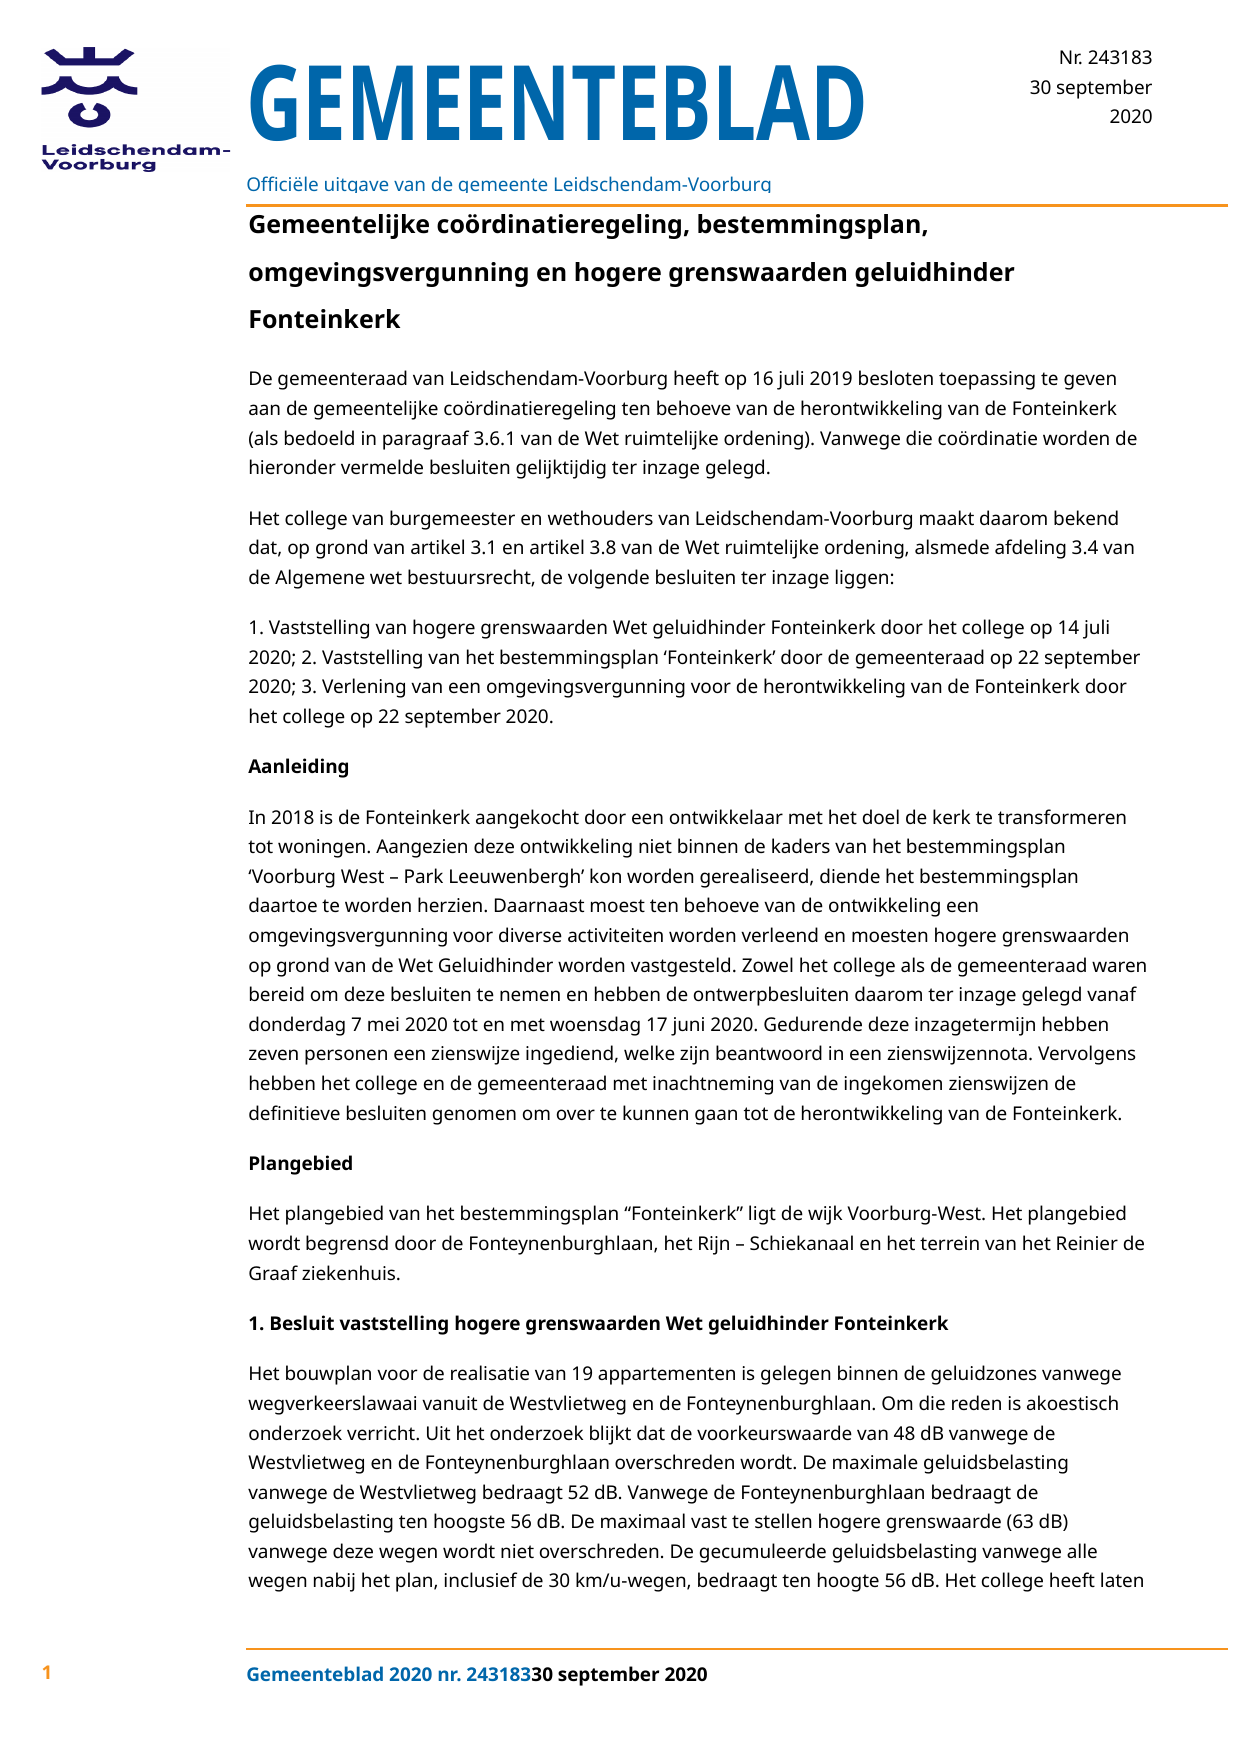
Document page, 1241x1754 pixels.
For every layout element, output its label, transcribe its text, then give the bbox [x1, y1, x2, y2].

picture [41, 47, 231, 172]
text Aanleiding [248, 753, 1152, 779]
text In 2018 is de Fonteinkerk aangekocht door een ontwikkelaar met het doel de kerk te transformeren tot woningen. Aangezien deze ontwikkeling niet binnen de kaders van het bestemmingsplan ‘Voorburg West – Park Leeuwenbergh’ kon worden gerealiseerd, diende het bestemmingsplan daartoe te worden herzien. Daarnaast moest ten behoeve van de ontwikkeling een omgevingsvergunning voor diverse activiteiten worden verleend en moesten hogere grenswaarden op grond van de Wet Geluidhinder worden vastgesteld. Zowel het college als de gemeenteraad waren bereid om deze besluiten te nemen en hebben de ontwerpbesluiten daarom ter inzage gelegd vanaf donderdag 7 mei 2020 tot en met woensdag 17 juni 2020. Gedurende deze inzagetermijn hebben zeven personen een zienswijze ingediend, welke zijn beantwoord in een zienswijzennota. Vervolgens hebben het college en de gemeenteraad met inachtneming van de ingekomen zienswijzen de definitieve besluiten genomen om over te kunnen gaan tot de herontwikkeling van de Fonteinkerk. [248, 804, 1152, 1125]
text 1. Vaststelling van hogere grenswaarden Wet geluidhinder Fonteinkerk door het college op 14 juli 2020; 2. Vaststelling van het bestemmingsplan ‘Fonteinkerk’ door de gemeenteraad op 22 september 2020; 3. Verlening van een omgevingsvergunning voor de herontwikkeling van de Fonteinkerk door het college op 22 september 2020. [248, 614, 1152, 729]
text Gemeentelijke coördinatieregeling, bestemmingsplan, omgevingsvergunning en hogere grenswaarden geluidhinder Fonteinkerk [248, 207, 1152, 336]
text 1. Besluit vaststelling hogere grenswaarden Wet geluidhinder Fonteinkerk [248, 1310, 1152, 1336]
text Het bouwplan voor de realisatie van 19 appartementen is gelegen binnen de geluidzones vanwege wegverkeerslawaai vanuit de Westvlietweg en de Fonteynenburghlaan. Om die reden is akoestisch onderzoek verricht. Uit het onderzoek blijkt dat de voorkeurswaarde van 48 dB vanwege de Westvlietweg en de Fonteynenburghlaan overschreden wordt. De maximale geluidsbelasting vanwege de Westvlietweg bedraagt 52 dB. Vanwege de Fonteynenburghlaan bedraagt de geluidsbelasting ten hoogste 56 dB. De maximaal vast te stellen hogere grenswaarde (63 dB) vanwege deze wegen wordt niet overschreden. De gecumuleerde geluidsbelasting vanwege alle wegen nabij het plan, inclusief de 30 km/u-wegen, bedraagt ten hoogte 56 dB. Het college heeft laten [248, 1361, 1152, 1593]
text Plangebied [248, 1150, 1152, 1176]
text Het plangebied van het bestemmingsplan “Fonteinkerk” ligt de wijk Voorburg-West. Het plangebied wordt begrensd door de Fonteynenburghlaan, het Rijn – Schiekanaal en het terrein van het Reinier de Graaf ziekenhuis. [248, 1201, 1152, 1285]
text Het college van burgemeester en wethouders van Leidschendam-Voorburg maakt daarom bekend dat, op grond van artikel 3.1 en artikel 3.8 van de Wet ruimtelijke ordening, alsmede afdeling 3.4 van de Algemene wet bestuursrecht, de volgende besluiten ter inzage liggen: [248, 505, 1152, 589]
text De gemeenteraad van Leidschendam-Voorburg heeft op 16 juli 2019 besloten toepassing te geven aan de gemeentelijke coördinatieregeling ten behoeve van de herontwikkeling van de Fonteinkerk (als bedoeld in paragraaf 3.6.1 van de Wet ruimtelijke ordening). Vanwege die coördinatie worden de hieronder vermelde besluiten gelijktijdig ter inzage gelegd. [248, 366, 1152, 480]
